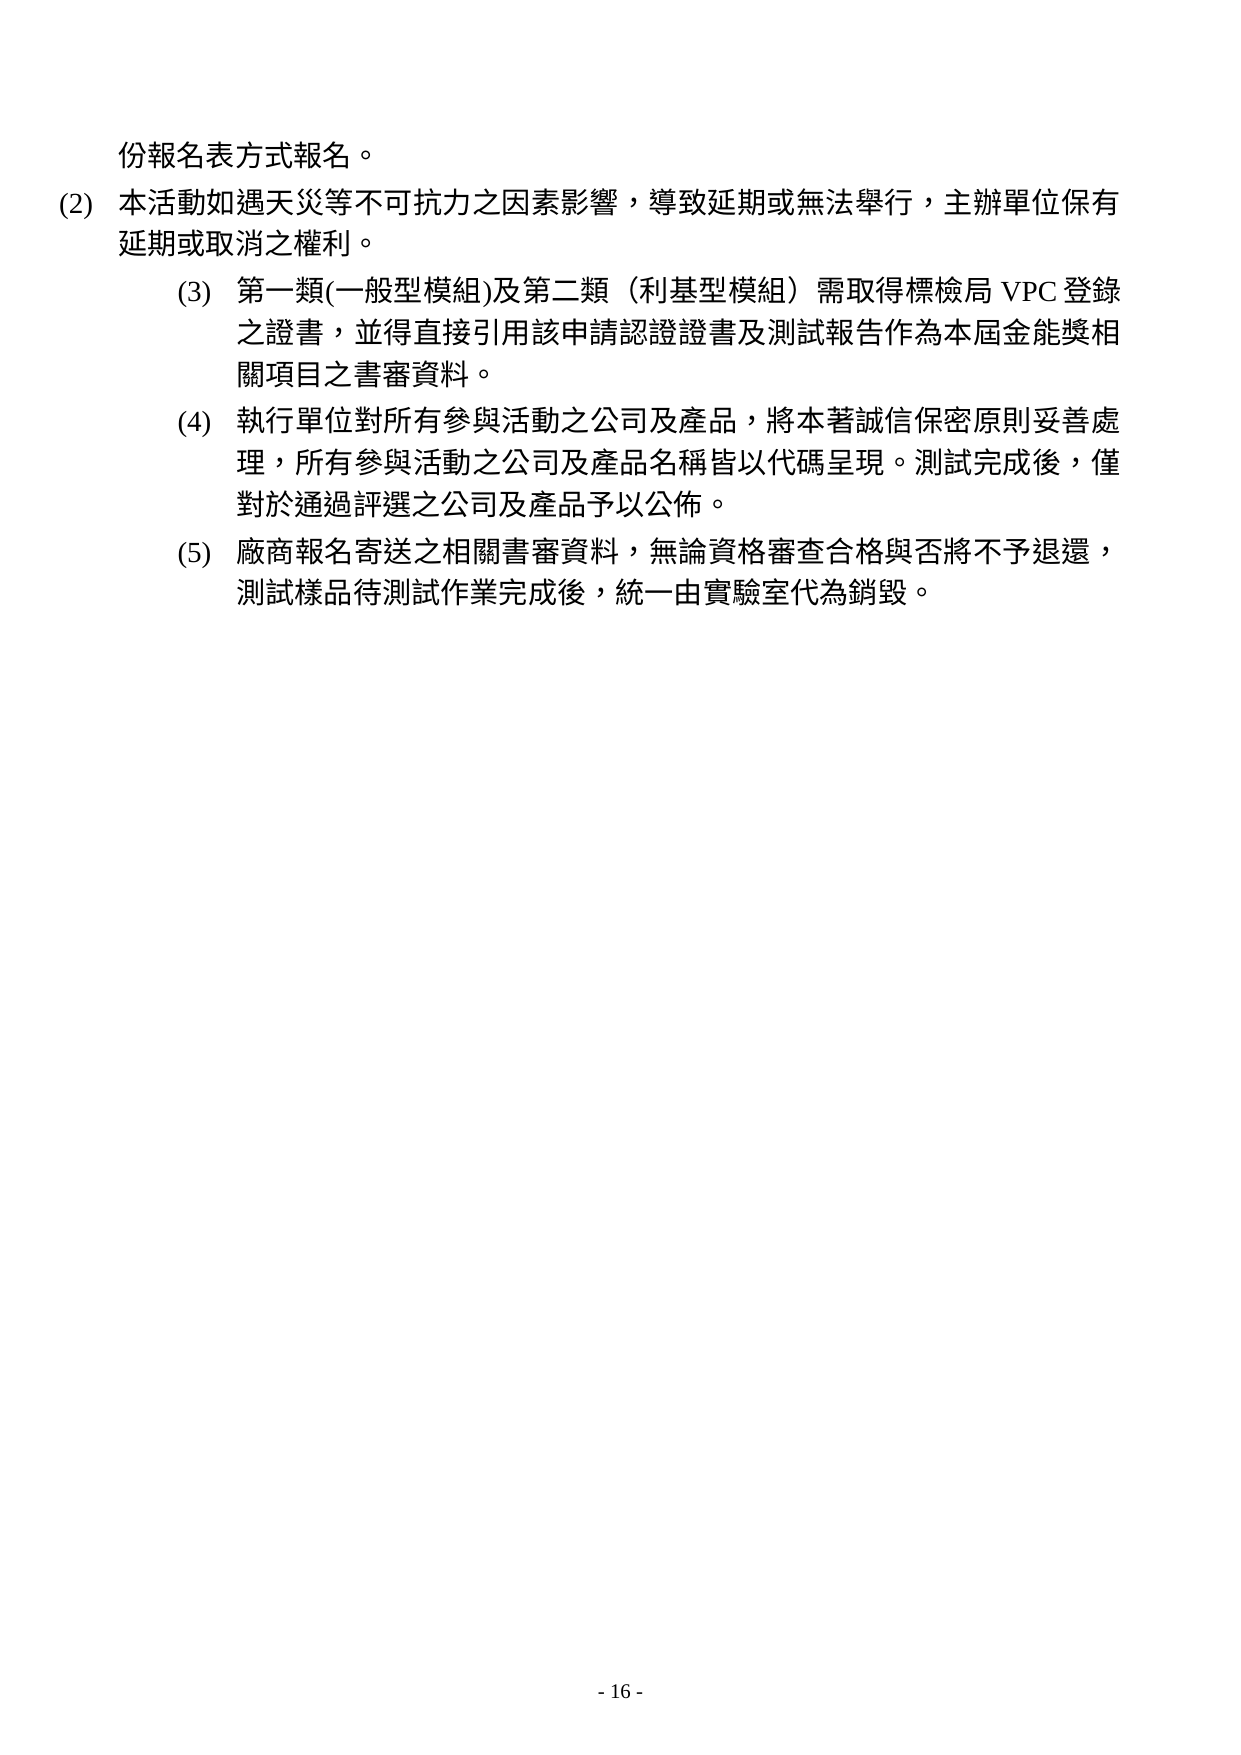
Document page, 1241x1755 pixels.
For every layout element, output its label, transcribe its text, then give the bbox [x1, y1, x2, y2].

list 份報名表方式報名。 [59, 133, 1122, 174]
list 第一類(一般型模組)及第二類（利基型模組）需取得標檢局VPC登錄之證書，並得直接引用該申請認證證書及測試報告作為本屆金能獎相關項目之書審資料。 [177, 268, 1122, 393]
list 執行單位對所有參與活動之公司及產品，將本著誠信保密原則妥善處理，所有參與活動之公司及產品名稱皆以代碼呈現。測試完成後，僅對於通過評選之公司及產品予以公佈。 [177, 398, 1122, 523]
list 本活動如遇天災等不可抗力之因素影響，導致延期或無法舉行，主辦單位保有延期或取消之權利。 [59, 180, 1122, 263]
list 廠商報名寄送之相關書審資料，無論資格審查合格與否將不予退還，測試樣品待測試作業完成後，統一由實驗室代為銷毀。 [177, 529, 1122, 612]
